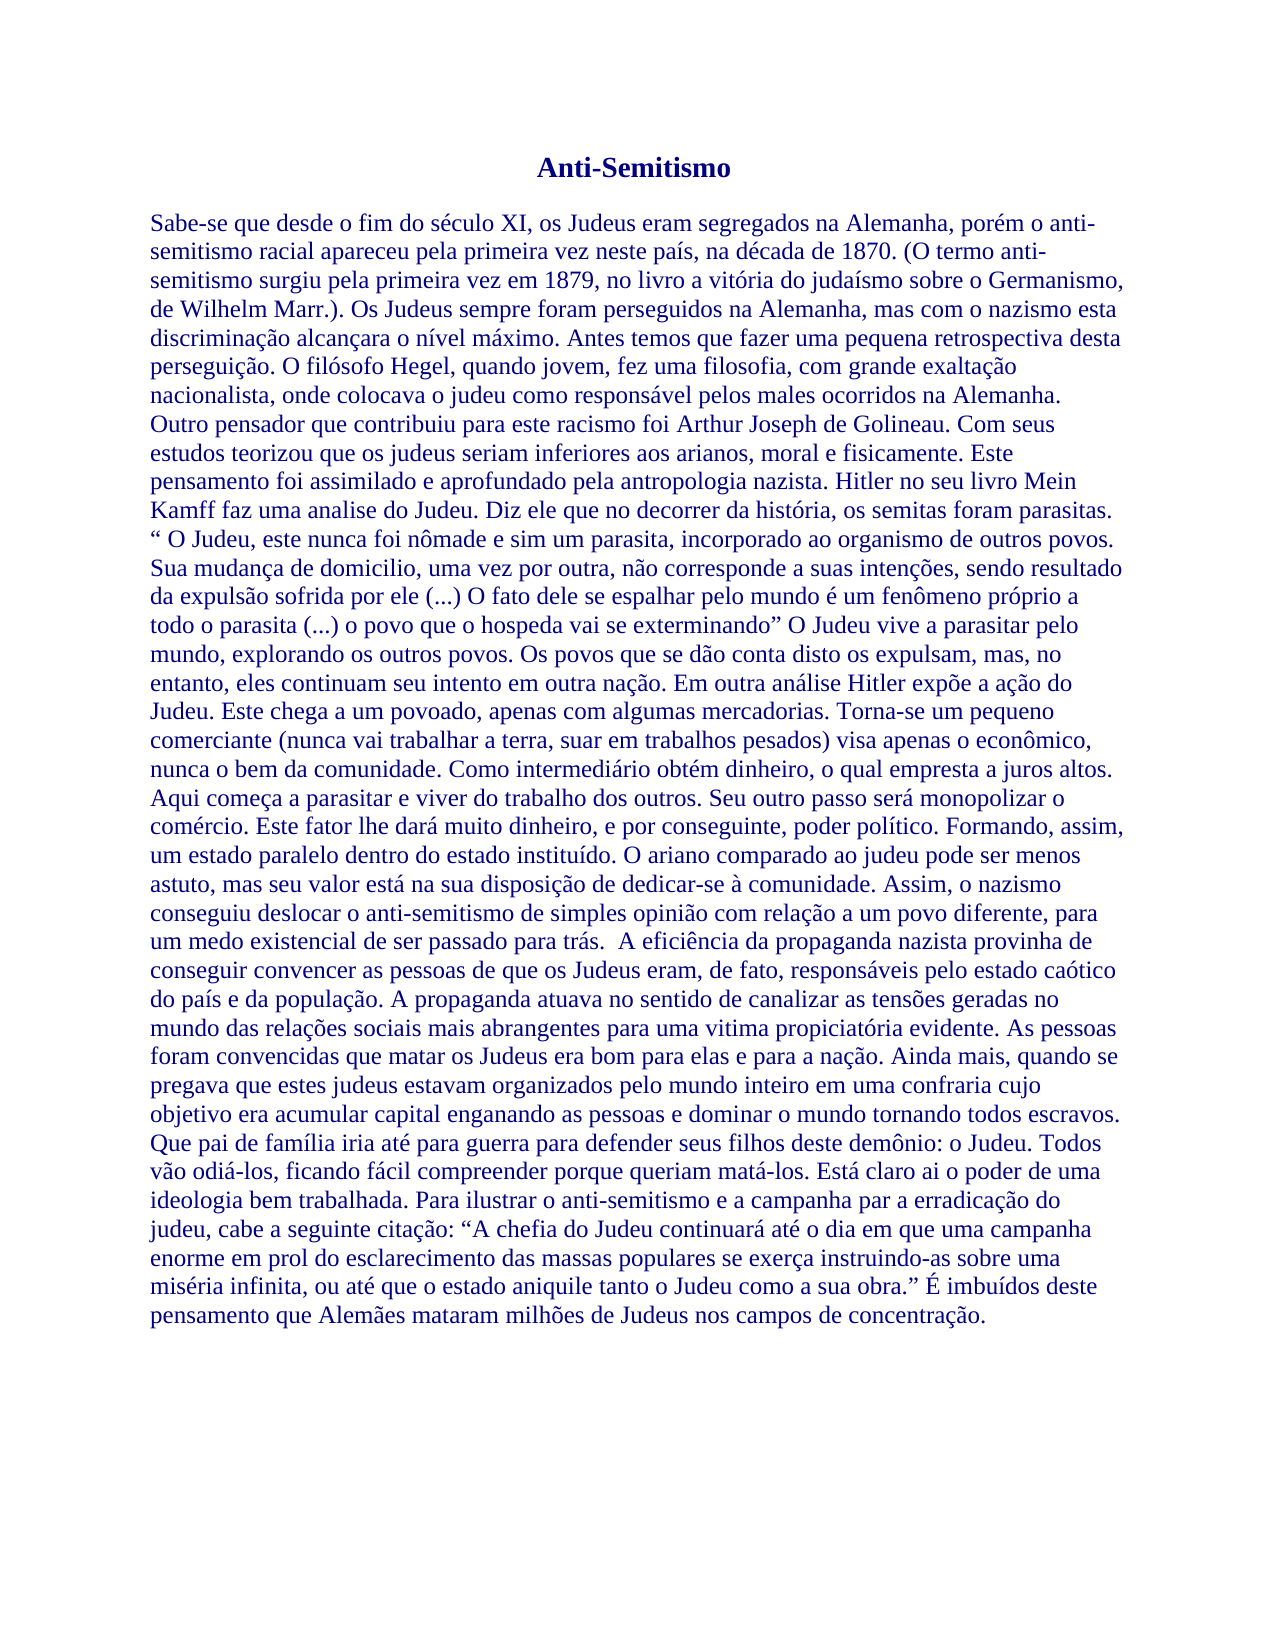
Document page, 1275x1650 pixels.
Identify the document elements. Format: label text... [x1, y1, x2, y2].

text Sabe-se que desde o fim do século XI, os Judeus eram segregados na Alemanha, porém o anti-semitismo racial apareceu pela primeira vez neste país, na década de 1870. (O termo anti-semitismo surgiu pela primeira vez em 1879, no livro a vitória do judaísmo sobre o Germanismo, de Wilhelm Marr.). Os Judeus sempre foram perseguidos na Alemanha, mas com o nazismo esta discriminação alcançara o nível máximo. Antes temos que fazer uma pequena retrospectiva desta perseguição. O filósofo Hegel, quando jovem, fez uma filosofia, com grande exaltação nacionalista, onde colocava o judeu como responsável pelos males ocorridos na Alemanha. Outro pensador que contribuiu para este racismo foi Arthur Joseph de Golineau. Com seus estudos teorizou que os judeus seriam inferiores aos arianos, moral e fisicamente. Este pensamento foi assimilado e aprofundado pela antropologia nazista. Hitler no seu livro Mein Kamff faz uma analise do Judeu. Diz ele que no decorrer da história, os semitas foram parasitas. “ O Judeu, este nunca foi nômade e sim um parasita, incorporado ao organismo de outros povos. Sua mudança de domicilio, uma vez por outra, não corresponde a suas intenções, sendo resultado da expulsão sofrida por ele (...) O fato dele se espalhar pelo mundo é um fenômeno próprio a todo o parasita (...) o povo que o hospeda vai se exterminando” O Judeu vive a parasitar pelo mundo, explorando os outros povos. Os povos que se dão conta disto os expulsam, mas, no entanto, eles continuam seu intento em outra nação. Em outra análise Hitler expõe a ação do Judeu. Este chega a um povoado, apenas com algumas mercadorias. Torna-se um pequeno comerciante (nunca vai trabalhar a terra, suar em trabalhos pesados) visa apenas o econômico, nunca o bem da comunidade. Como intermediário obtém dinheiro, o qual empresta a juros altos. Aqui começa a parasitar e viver do trabalho dos outros. Seu outro passo será monopolizar o comércio. Este fator lhe dará muito dinheiro, e por conseguinte, poder político. Formando, assim, um estado paralelo dentro do estado instituído. O ariano comparado ao judeu pode ser menos astuto, mas seu valor está na sua disposição de dedicar-se à comunidade. Assim, o nazismo conseguiu deslocar o anti-semitismo de simples opinião com relação a um povo diferente, para um medo existencial de ser passado para trás. A eficiência da propaganda nazista provinha de conseguir convencer as pessoas de que os Judeus eram, de fato, responsáveis pelo estado caótico do país e da população. A propaganda atuava no sentido de canalizar as tensões geradas no mundo das relações sociais mais abrangentes para uma vitima propiciatória evidente. As pessoas foram convencidas que matar os Judeus era bom para elas e para a nação. Ainda mais, quando se pregava que estes judeus estavam organizados pelo mundo inteiro em uma confraria cujo objetivo era acumular capital enganando as pessoas e dominar o mundo tornando todos escravos. Que pai de família iria até para guerra para defender seus filhos deste demônio: o Judeu. Todos vão odiá-los, ficando fácil compreender porque queriam matá-los. Está claro ai o poder de uma ideologia bem trabalhada. Para ilustrar o anti-semitismo e a campanha par a erradicação do judeu, cabe a seguinte citação: “A chefia do Judeu continuará até o dia em que uma campanha enorme em prol do esclarecimento das massas populares se exerça instruindo-as sobre uma miséria infinita, ou até que o estado aniquile tanto o Judeu como a sua obra.” É imbuídos deste pensamento que Alemães mataram milhões de Judeus nos campos de concentração. [150, 208, 1125, 1329]
text Anti-Semitismo [150, 150, 1125, 183]
